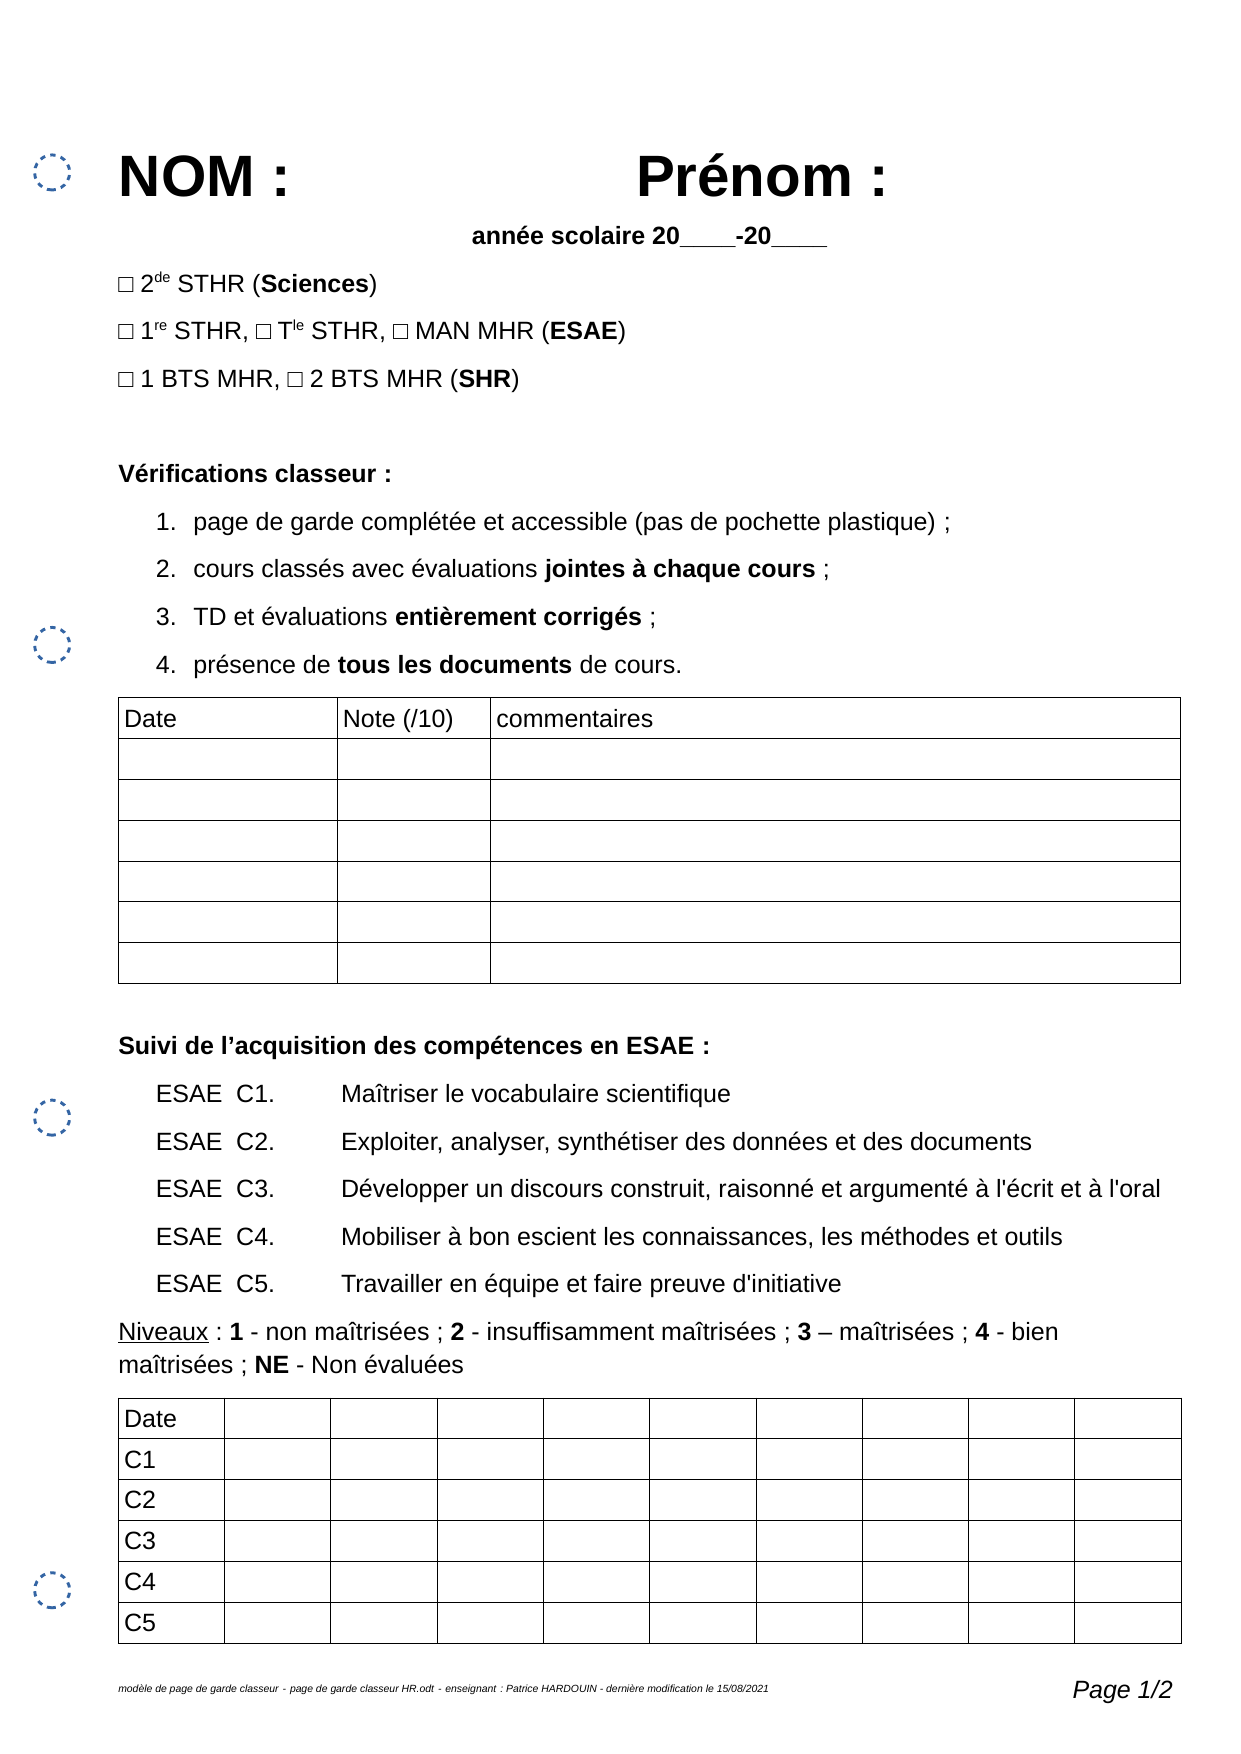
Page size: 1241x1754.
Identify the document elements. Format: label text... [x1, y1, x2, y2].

table_cell [757, 1603, 862, 1642]
table_cell [863, 1521, 968, 1561]
table_cell [225, 1603, 330, 1642]
table_cell [491, 821, 1180, 861]
table_cell [863, 1562, 968, 1602]
table_cell [1075, 1439, 1181, 1479]
table_cell C1 [119, 1439, 224, 1479]
list Maîtriser le vocabulaire scientifique [156, 1079, 1181, 1108]
table_cell [331, 1439, 437, 1479]
table_cell [491, 862, 1180, 901]
table_cell [119, 902, 337, 942]
table_cell [225, 1439, 330, 1479]
table_header [438, 1399, 543, 1438]
table_header [225, 1399, 330, 1438]
table_cell [331, 1521, 437, 1561]
table_cell [119, 943, 337, 983]
table_cell [650, 1521, 756, 1561]
table_cell [863, 1603, 968, 1642]
table_cell [969, 1521, 1074, 1561]
table_cell [544, 1603, 649, 1642]
table_cell [969, 1562, 1074, 1602]
table_cell [1075, 1480, 1181, 1520]
table_cell [1075, 1521, 1181, 1561]
table_cell [863, 1480, 968, 1520]
list Développer un discours construit, raisonné et argumenté à l'écrit et à l'oral [156, 1174, 1181, 1203]
table_cell [338, 902, 490, 942]
table_cell [119, 862, 337, 901]
list présence de tous les documents de cours. [156, 649, 1181, 678]
table_cell [438, 1562, 543, 1602]
table_cell [969, 1603, 1074, 1642]
table_cell [438, 1480, 543, 1520]
list TD et évaluations entièrement corrigés ; [156, 602, 1181, 631]
table_cell C2 [119, 1480, 224, 1520]
table_cell [650, 1603, 756, 1642]
table_header [969, 1399, 1074, 1438]
table_cell [331, 1603, 437, 1642]
table_cell [757, 1562, 862, 1602]
table_cell [757, 1521, 862, 1561]
table_header Date [119, 698, 337, 738]
table_cell [757, 1439, 862, 1479]
table_header [331, 1399, 437, 1438]
table_cell [650, 1439, 756, 1479]
table_cell [438, 1603, 543, 1642]
table_cell [225, 1562, 330, 1602]
table_cell [119, 739, 337, 779]
table_cell [544, 1562, 649, 1602]
table_cell [331, 1480, 437, 1520]
table_cell [757, 1480, 862, 1520]
table_header commentaires [491, 698, 1180, 738]
table_cell [491, 902, 1180, 942]
list Exploiter, analyser, synthétiser des données et des documents [156, 1126, 1181, 1155]
table_cell [338, 943, 490, 983]
table_cell [119, 780, 337, 820]
table_cell [1075, 1603, 1181, 1642]
table_header [1075, 1399, 1181, 1438]
table_cell [438, 1439, 543, 1479]
table_cell [544, 1439, 649, 1479]
table_header Date [119, 1399, 224, 1438]
list cours classés avec évaluations jointes à chaque cours ; [156, 554, 1181, 583]
table_cell [650, 1562, 756, 1602]
table_cell [491, 739, 1180, 779]
table_cell [969, 1480, 1074, 1520]
table_header [757, 1399, 862, 1438]
table_header [544, 1399, 649, 1438]
table_header [863, 1399, 968, 1438]
title NOM : Prénom : [118, 142, 1181, 209]
text Niveaux : 1 - non maîtrisées ; 2 - insuffisamment maîtrisées ; 3 – maîtrisées ; 4 - bien maîtrisées ; NE - Non évaluées [118, 1317, 1181, 1379]
table_cell C3 [119, 1521, 224, 1561]
text année scolaire 20____-20____ [118, 221, 1181, 250]
table_cell [338, 862, 490, 901]
text Suivi de l’acquisition des compétences en ESAE : [118, 1031, 1181, 1060]
table_cell [863, 1439, 968, 1479]
table_cell C4 [119, 1562, 224, 1602]
table_cell [225, 1521, 330, 1561]
table_header Note (/10) [338, 698, 490, 738]
table_cell [438, 1521, 543, 1561]
table_cell [544, 1480, 649, 1520]
table_cell [544, 1521, 649, 1561]
table_cell [331, 1562, 437, 1602]
list page de garde complétée et accessible (pas de pochette plastique) ; [156, 507, 1181, 536]
list Travailler en équipe et faire preuve d'initiative [156, 1269, 1181, 1298]
table_cell [119, 821, 337, 861]
table_cell [338, 821, 490, 861]
table_cell [338, 739, 490, 779]
table_cell C5 [119, 1603, 224, 1642]
table_cell [969, 1439, 1074, 1479]
table_cell [650, 1480, 756, 1520]
text □ 1 BTS MHR, □ 2 BTS MHR (SHR) [118, 364, 1181, 393]
table_cell [491, 780, 1180, 820]
table_header [650, 1399, 756, 1438]
table_cell [1075, 1562, 1181, 1602]
table_cell [338, 780, 490, 820]
list Mobiliser à bon escient les connaissances, les méthodes et outils [156, 1222, 1181, 1250]
text Vérifications classeur : [118, 459, 1181, 488]
table_cell [225, 1480, 330, 1520]
table_cell [491, 943, 1180, 983]
text □ 2de STHR (Sciences) [118, 269, 1181, 297]
text □ 1re STHR, □ Tle STHR, □ MAN MHR (ESAE) [118, 316, 1181, 345]
